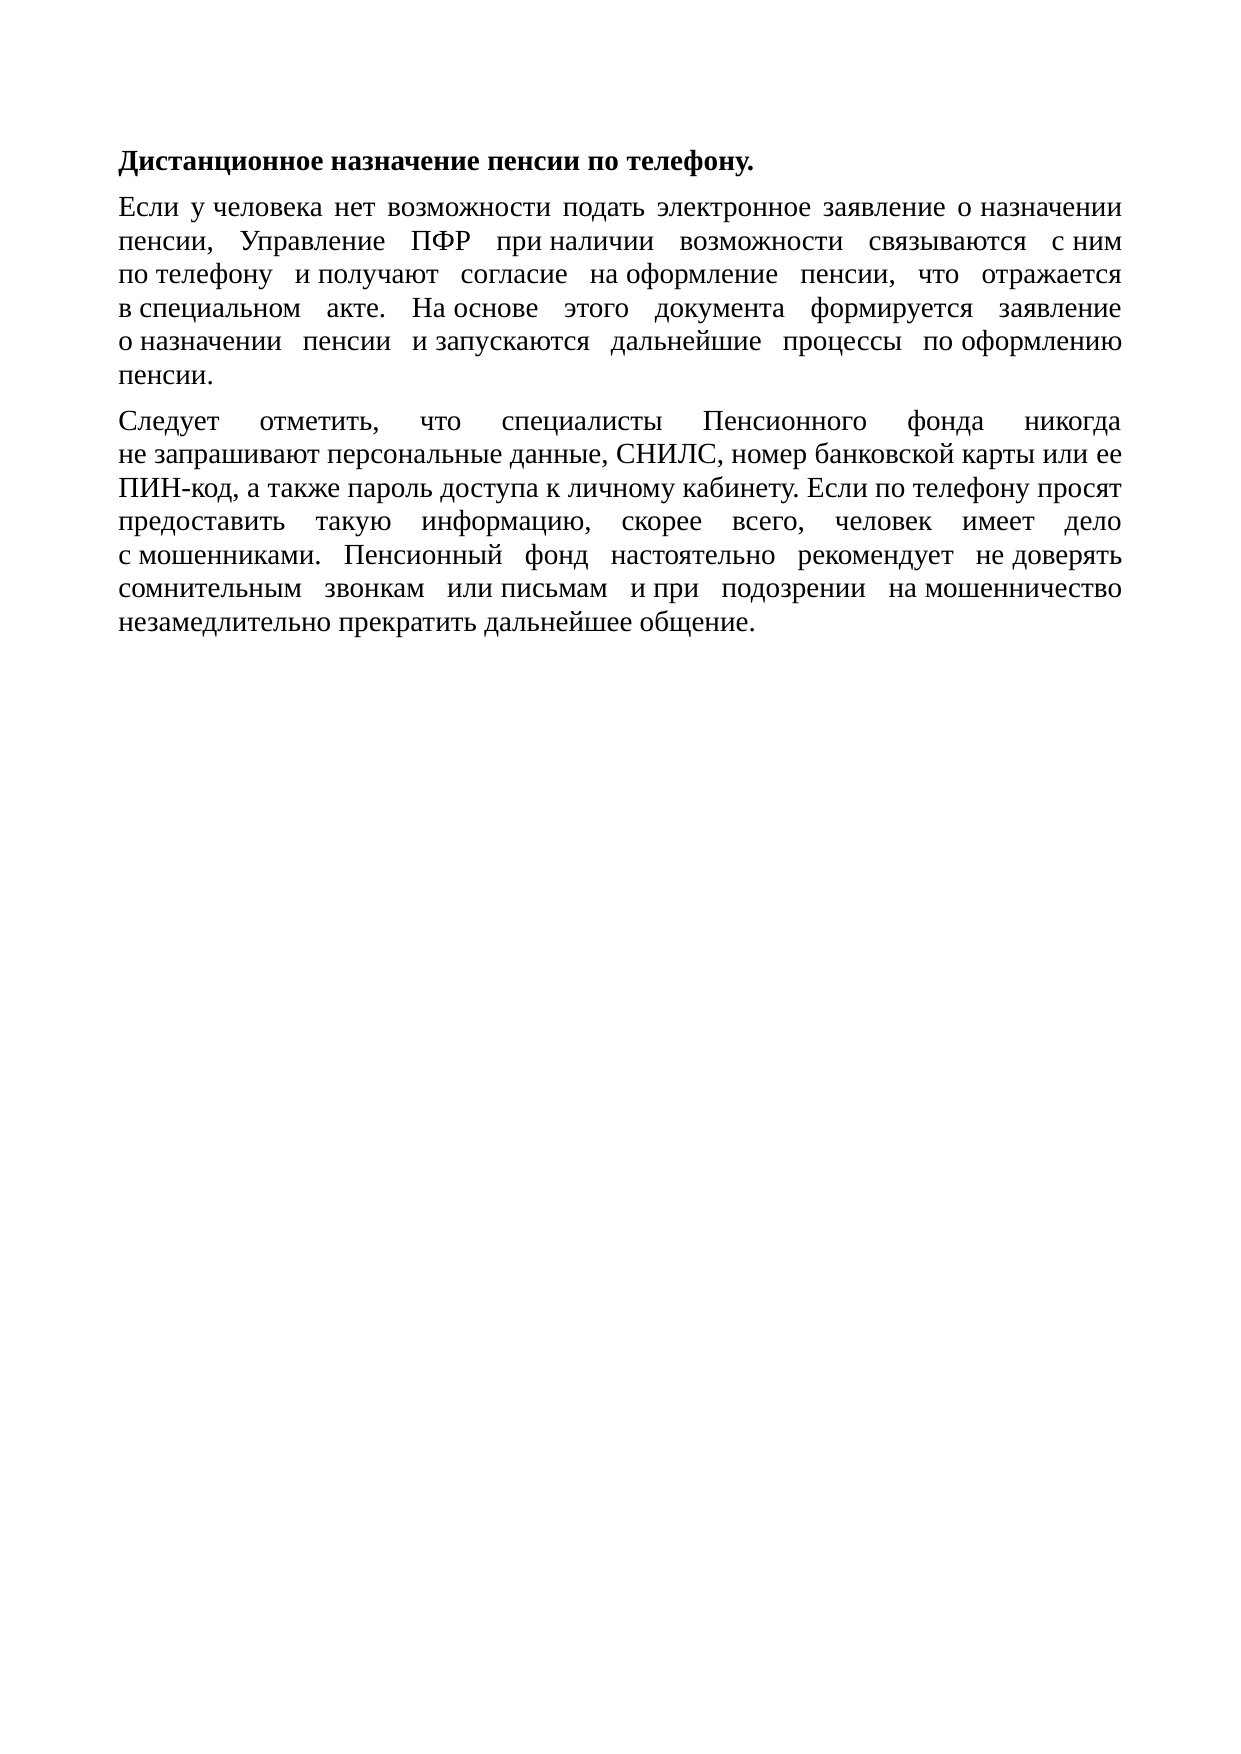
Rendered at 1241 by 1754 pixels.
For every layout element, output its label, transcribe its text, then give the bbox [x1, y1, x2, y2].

text Если у человека нет возможности подать электронное заявление о назначении пенсии, Управление ПФР при наличии возможности связываются с ним по телефону и получают согласие на оформление пенсии, что отражается в специальном акте. На основе этого документа формируется заявление о назначении пенсии и запускаются дальнейшие процессы по оформлению пенсии. [118, 189, 1122, 390]
subtitle Дистанционное назначение пенсии по телефону. [118, 143, 1122, 177]
text Следует отметить, что специалисты Пенсионного фонда никогда не запрашивают персональные данные, СНИЛС, номер банковской карты или ее ПИН-код, а также пароль доступа к личному кабинету. Если по телефону просят предоставить такую информацию, скорее всего, человек имеет дело с мошенниками. Пенсионный фонд настоятельно рекомендует не доверять сомнительным звонкам или письмам и при подозрении на мошенничество незамедлительно прекратить дальнейшее общение. [118, 403, 1122, 638]
